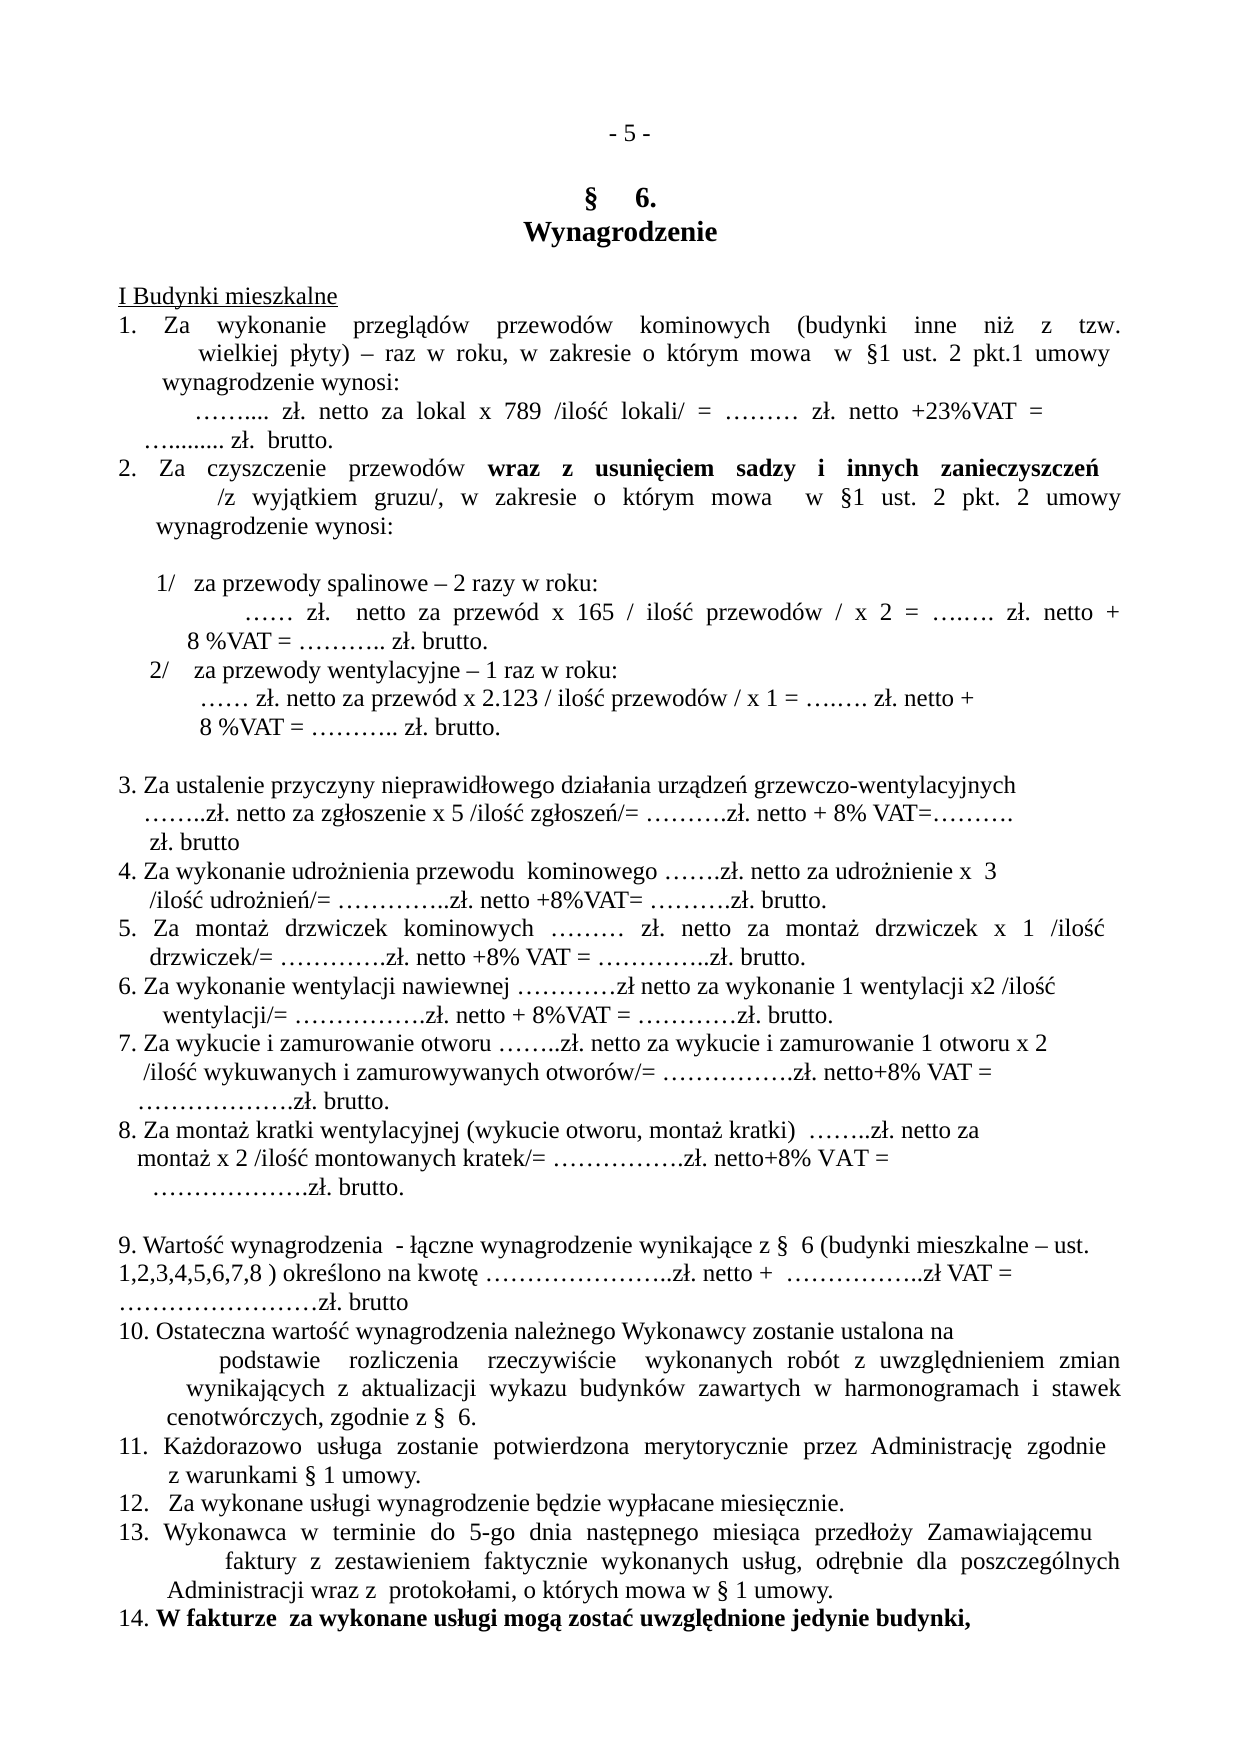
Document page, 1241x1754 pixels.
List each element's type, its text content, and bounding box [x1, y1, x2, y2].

text 1. Za wykonanie przeglądów przewodów kominowych (budynki inne niż z tzw. wielkiej płyty) – raz w roku, w zakresie o którym mowa w §1 ust. 2 pkt.1 umowy wynagrodzenie wynosi: [118, 310, 1122, 396]
text 13. Wykonawca w terminie do 5-go dnia następnego miesiąca przedłoży Zamawiającemu faktury z zestawieniem faktycznie wykonanych usług, odrębnie dla poszczególnych Administracji wraz z protokołami, o których mowa w § 1 umowy. [118, 1517, 1122, 1603]
text § 6. [118, 180, 1122, 214]
text 2/ za przewody wentylacyjne – 1 raz w roku: [118, 655, 1122, 683]
text 7. Za wykucie i zamurowanie otworu ……..zł. netto za wykucie i zamurowanie 1 otworu x 2 [118, 1028, 1122, 1057]
text 12. Za wykonane usługi wynagrodzenie będzie wypłacane miesięcznie. [118, 1488, 1122, 1517]
text 3. Za ustalenie przyczyny nieprawidłowego działania urządzeń grzewczo-wentylacyjnych ……..zł. netto za zgłoszenie x 5 /ilość zgłoszeń/= ……….zł. netto + 8% VAT=………. zł. brutto [118, 770, 1122, 856]
text …….... zł. netto za lokal x 789 /ilość lokali/ = ……… zł. netto +23%VAT = …......... zł. brutto. [118, 396, 1122, 453]
text 14. W fakturze za wykonane usługi mogą zostać uwzględnione jedynie budynki, [118, 1603, 1122, 1632]
text …… zł. netto za przewód x 165 / ilość przewodów / x 2 = ….…. zł. netto + 8 %VAT = ……….. zł. brutto. [118, 597, 1122, 655]
text podstawie rozliczenia rzeczywiście wykonanych robót z uwzględnieniem zmian wynikających z aktualizacji wykazu budynków zawartych w harmonogramach i stawek cenotwórczych, zgodnie z § 6. [133, 1345, 1122, 1431]
text 1/ za przewody spalinowe – 2 razy w roku: [118, 568, 1122, 597]
text I Budynki mieszkalne [118, 281, 1122, 310]
text Wynagrodzenie [118, 214, 1122, 247]
text /ilość wykuwanych i zamurowywanych otworów/= …………….zł. netto+8% VAT = [118, 1057, 1122, 1086]
text 4. Za wykonanie udrożnienia przewodu kominowego …….zł. netto za udrożnienie x 3 /ilość udrożnień/= …………..zł. netto +8%VAT= ……….zł. brutto. [118, 856, 1122, 913]
text 6. Za wykonanie wentylacji nawiewnej …………zł netto za wykonanie 1 wentylacji x2 /ilość wentylacji/= …………….zł. netto + 8%VAT = …………zł. brutto. [118, 971, 1122, 1028]
text 9. Wartość wynagrodzenia - łączne wynagrodzenie wynikające z § 6 (budynki mieszkalne – ust. 1,2,3,4,5,6,7,8 ) określono na kwotę …………………..zł. netto + ……………..zł VAT = ……………………zł. brutto [118, 1230, 1122, 1316]
text 11. Każdorazowo usługa zostanie potwierdzona merytorycznie przez Administrację zgodnie z warunkami § 1 umowy. [118, 1431, 1122, 1488]
text - 5 - [118, 118, 1122, 147]
text …… zł. netto za przewód x 2.123 / ilość przewodów / x 1 = ….…. zł. netto + [118, 683, 1122, 712]
text 2. Za czyszczenie przewodów wraz z usunięciem sadzy i innych zanieczyszczeń /z wyjątkiem gruzu/, w zakresie o którym mowa w §1 ust. 2 pkt. 2 umowy wynagrodzenie wynosi: [118, 453, 1122, 540]
text 5. Za montaż drzwiczek kominowych ……… zł. netto za montaż drzwiczek x 1 /ilość drzwiczek/= ………….zł. netto +8% VAT = …………..zł. brutto. [118, 913, 1122, 971]
text ……………….zł. brutto. [118, 1086, 1122, 1115]
text 10. Ostateczna wartość wynagrodzenia należnego Wykonawcy zostanie ustalona na [118, 1316, 1122, 1345]
text 8. Za montaż kratki wentylacyjnej (wykucie otworu, montaż kratki) ……..zł. netto za montaż x 2 /ilość montowanych kratek/= …………….zł. netto+8% VAT = [118, 1115, 1122, 1172]
text ……………….zł. brutto. [133, 1172, 1122, 1201]
text 8 %VAT = ……….. zł. brutto. [118, 712, 1122, 741]
